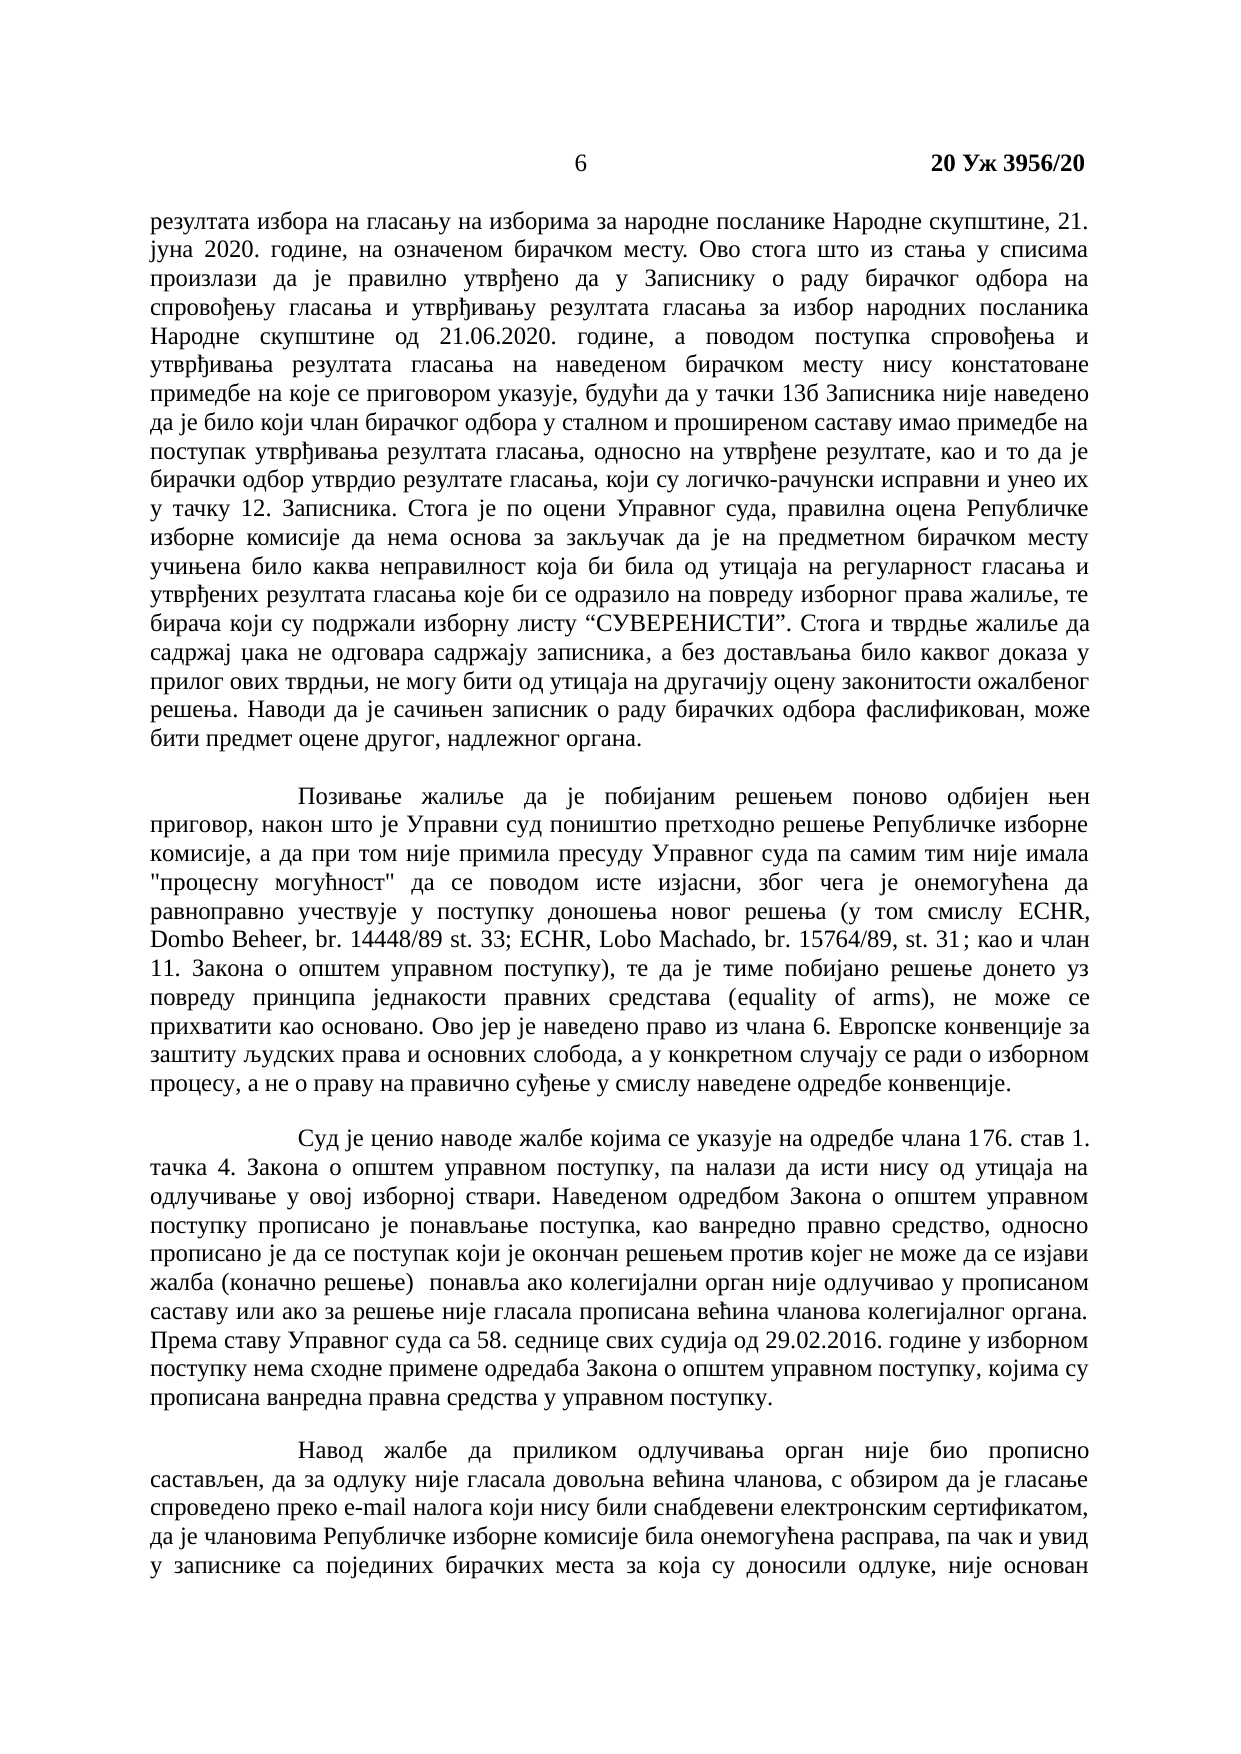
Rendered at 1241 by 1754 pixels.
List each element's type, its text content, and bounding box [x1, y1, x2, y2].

text Суд је ценио наводе жалбе којима се указује на одредбе члана 176. став 1. тачка 4. Закона о општем управном поступку, па налази да исти нису од утицаја на одлучивање у овој изборној ствари. Наведеном одредбом Закона о општем управном поступку прописано је понављање поступка, као ванредно правно средство, односно прописано је да се поступак који је окончан решењем против којег не може да се изјави жалба (коначно решење) понавља ако колегијални орган није одлучивао у прописаном саставу или ако за решење није гласала прописана већина чланова колегијалног органа. Према ставу Управног суда са 58. седнице свих судија од 29.02.2016. године у изборном поступку нема сходне примене одредаба Закона о општем управном поступку, којима су прописана ванредна правна средства у управном поступку. [150, 1123, 1090, 1411]
text Навод жалбе да приликом одлучивања орган није био прописно састављен, да за одлуку није гласала довољна већина чланова, с обзиром да је гласање спроведено преко e-mail налога који нису били снабдевени електронским сертификатом, да је члановима Републичке изборне комисије била онемогућена расправа, па чак и увид у записнике са појединих бирачких места за која су доносили одлуке, није основан [150, 1435, 1090, 1579]
text Позивање жалиље да је побијаним решењем поново одбијен њен приговор, након што је Управни суд поништио претходно решење Републичке изборне комисије, а да при том није примила пресуду Управног суда па самим тим није имала "процесну могућност" да се поводом исте изјасни, због чега је онемогућена да равноправно учествује у поступку доношења новог решења (у том смислу ECHR, Dombo Beheer, br. 14448/89 st. 33; ECHR, Lobo Machado, br. 15764/89, st. 31; као и члан 11. Закона о општем управном поступку), те да је тиме побијано решење донето уз повреду принципа једнакости правних средстава (equality of arms), не може се прихватити као основано. Ово јер је наведено право из члана 6. Европске конвенције за заштиту људских права и основних слобода, а у конкретном случају се ради о изборном процесу, а не о праву на правично суђење у смислу наведене одредбе конвенције. [150, 781, 1090, 1097]
text резултата избора на гласању на изборима за народне посланике Народне скупштине, 21. јуна 2020. године, на означеном бирачком месту. Ово стога што из стања у списима произлази да је правилно утврђено да у Записнику о раду бирачког одбора на спровођењу гласања и утврђивању резултата гласања за избор народних посланика Народне скупштине од 21.06.2020. године, а поводом поступка спровођења и утврђивања резултата гласања на наведеном бирачком месту нису констатоване примедбе на које се приговором указује, будући да у тачки 13б Записника није наведено да је било који члан бирачког одбора у сталном и проширеном саставу имао примедбе на поступак утврђивања резултата гласања, односно на утврђене резултате, као и то да је бирачки одбор утврдио резултате гласања, који су логичко-рачунски исправни и унео их у тачку 12. Записника. Стога је по оцени Управног суда, правилна оцена Републичке изборне комисије да нема основа за закључак да је на предметном бирачком месту учињена било каква неправилност која би била од утицаја на регуларност гласања и утврђених резултата гласања које би се одразило на повреду изборног права жалиље, те бирача који су подржали изборну листу “СУВЕРЕНИСТИ”. Стога и тврдње жалиље да садржај џака не одговара садржају записника, а без достављања било каквог доказа у прилог ових тврдњи, не могу бити од утицаја на другачију оцену законитости ожалбеног решења. Наводи да је сачињен записник о раду бирачких одбора фаслификован, може бити предмет оцене другог, надлежног органа. [150, 206, 1090, 752]
